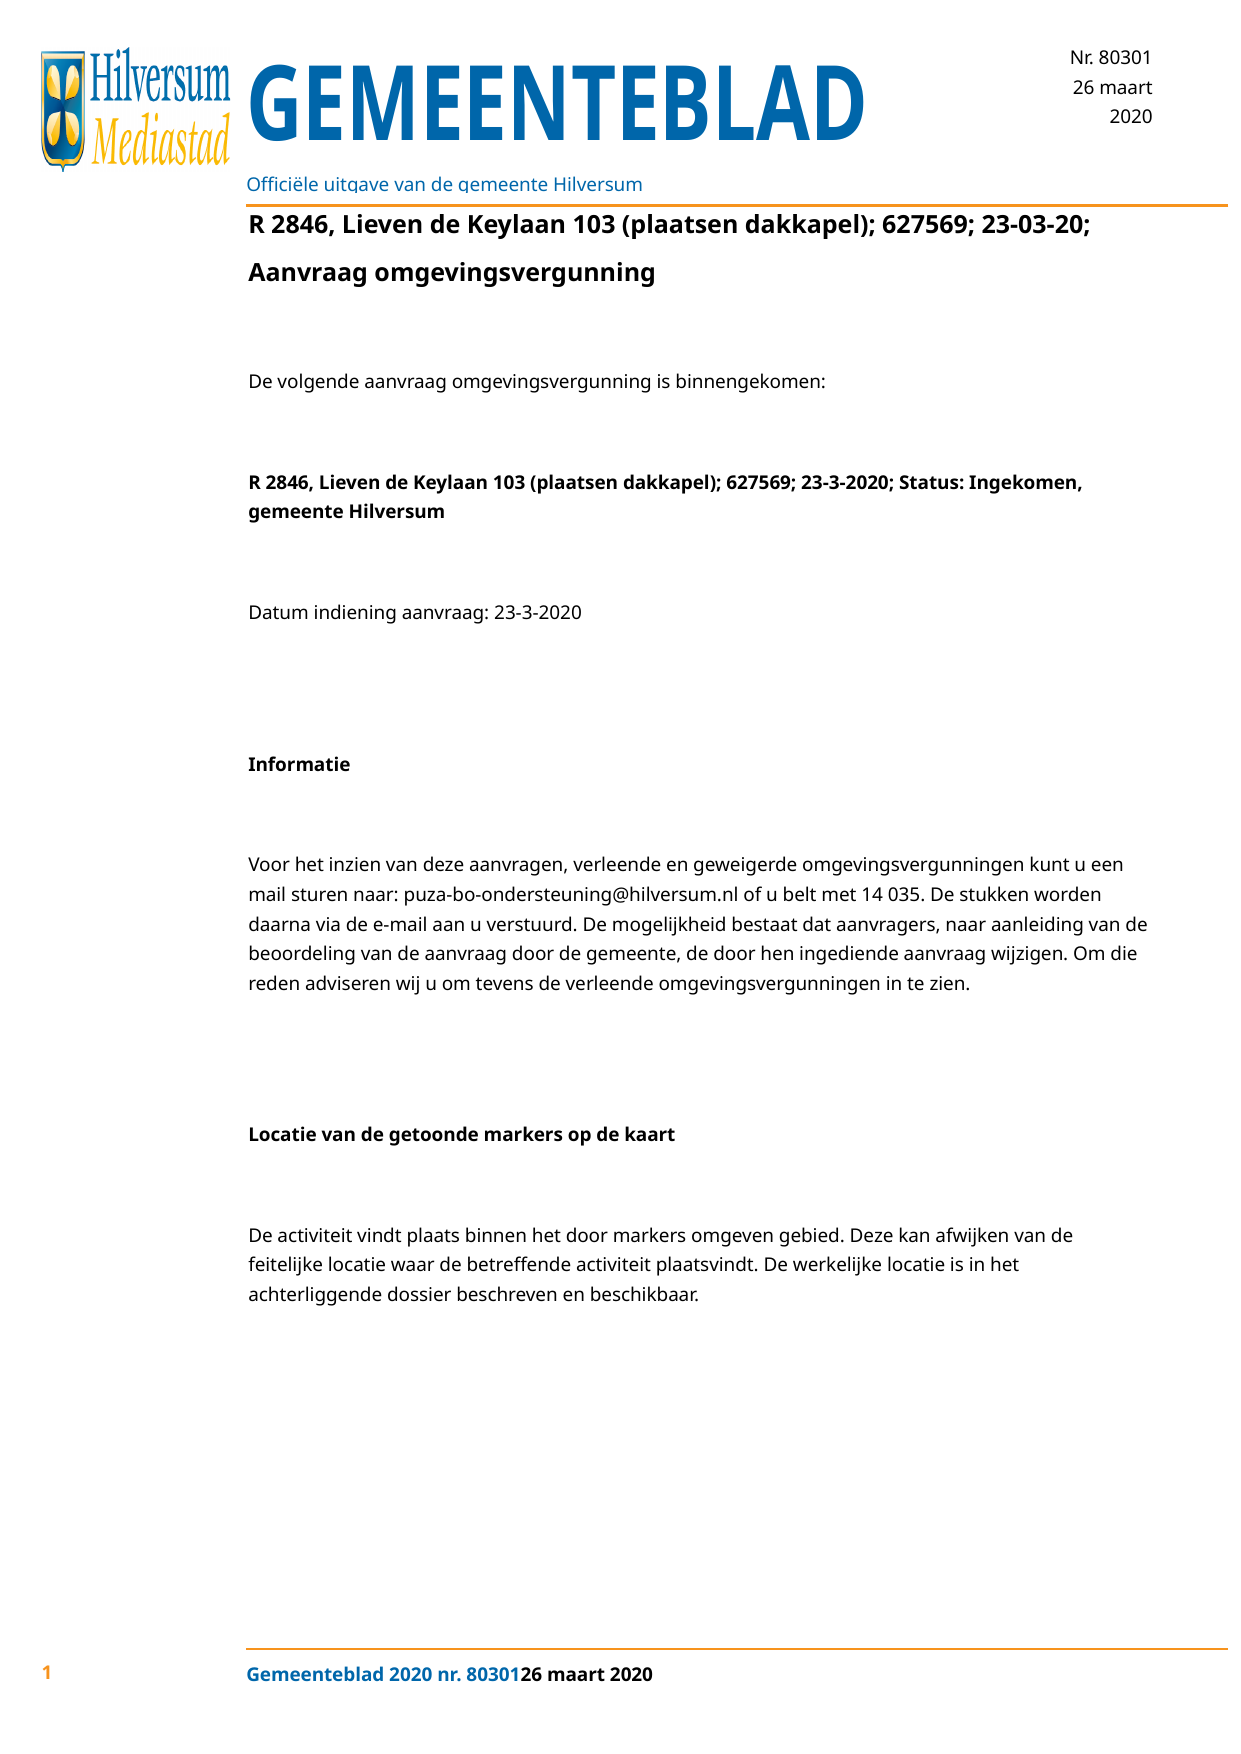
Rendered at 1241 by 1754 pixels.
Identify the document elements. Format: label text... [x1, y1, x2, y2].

picture [41, 47, 231, 172]
text Locatie van de getoonde markers op de kaart [248, 1121, 1152, 1147]
text Informatie [248, 751, 1152, 777]
text R 2846, Lieven de Keylaan 103 (plaatsen dakkapel); 627569; 23-03-20; Aanvraag omgevingsvergunning [248, 207, 1152, 288]
text R 2846, Lieven de Keylaan 103 (plaatsen dakkapel); 627569; 23-3-2020; Status: Ingekomen, gemeente Hilversum [248, 469, 1152, 524]
text Datum indiening aanvraag: 23-3-2020 [248, 599, 1152, 625]
text Voor het inzien van deze aanvragen, verleende en geweigerde omgevingsvergunningen kunt u een mail sturen naar: puza-bo-ondersteuning@hilversum.nl of u belt met 14 035. De stukken worden daarna via de e-mail aan u verstuurd. De mogelijkheid bestaat dat aanvragers, naar aanleiding van de beoordeling van de aanvraag door de gemeente, de door hen ingediende aanvraag wijzigen. Om die reden adviseren wij u om tevens de verleende omgevingsvergunningen in te zien. [248, 852, 1152, 996]
text De volgende aanvraag omgevingsvergunning is binnengekomen: [248, 368, 1152, 394]
text De activiteit vindt plaats binnen het door markers omgeven gebied. Deze kan afwijken van de feitelijke locatie waar de betreffende activiteit plaatsvindt. De werkelijke locatie is in het achterliggende dossier beschreven en beschikbaar. [248, 1222, 1152, 1307]
